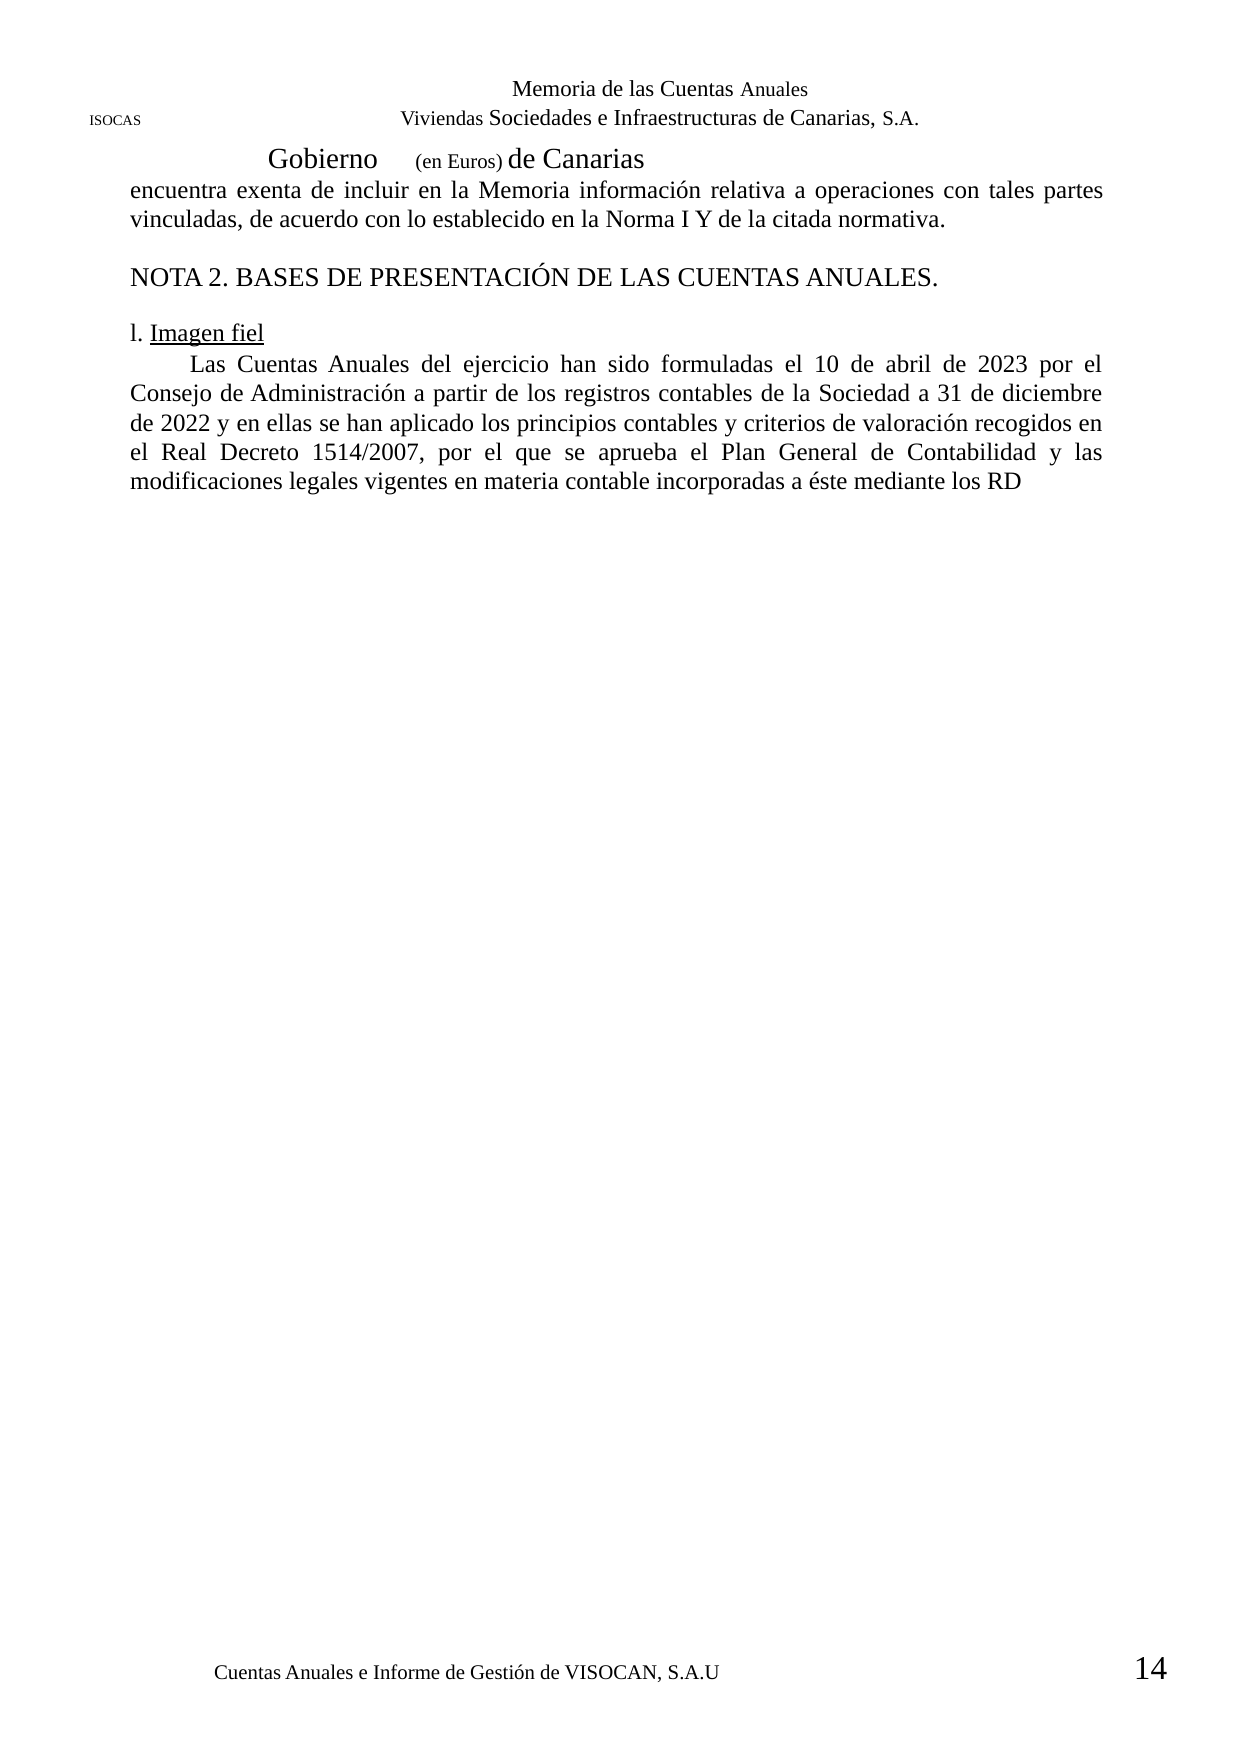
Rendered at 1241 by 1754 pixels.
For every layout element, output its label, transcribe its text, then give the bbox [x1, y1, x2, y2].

text Las Cuentas Anuales del ejercicio han sido formuladas el 10 de abril de 2023 por el Consejo de Administración a partir de los registros contables de la Sociedad a 31 de diciembre de 2022 y en ellas se han aplicado los principios contables y criterios de valoración recogidos en el Real Decreto 1514/2007, por el que se aprueba el Plan General de Contabilidad y las modificaciones legales vigentes en materia contable incorporadas a éste mediante los RD [130, 349, 1104, 495]
text encuentra exenta de incluir en la Memoria información relativa a operaciones con tales partes vinculadas, de acuerdo con lo establecido en la Norma I Y de la citada normativa. [130, 175, 1105, 233]
text NOTA 2. BASES DE PRESENTACIÓN DE LAS CUENTAS ANUALES. [130, 261, 1141, 292]
text l. Imagen fiel [130, 318, 1141, 347]
